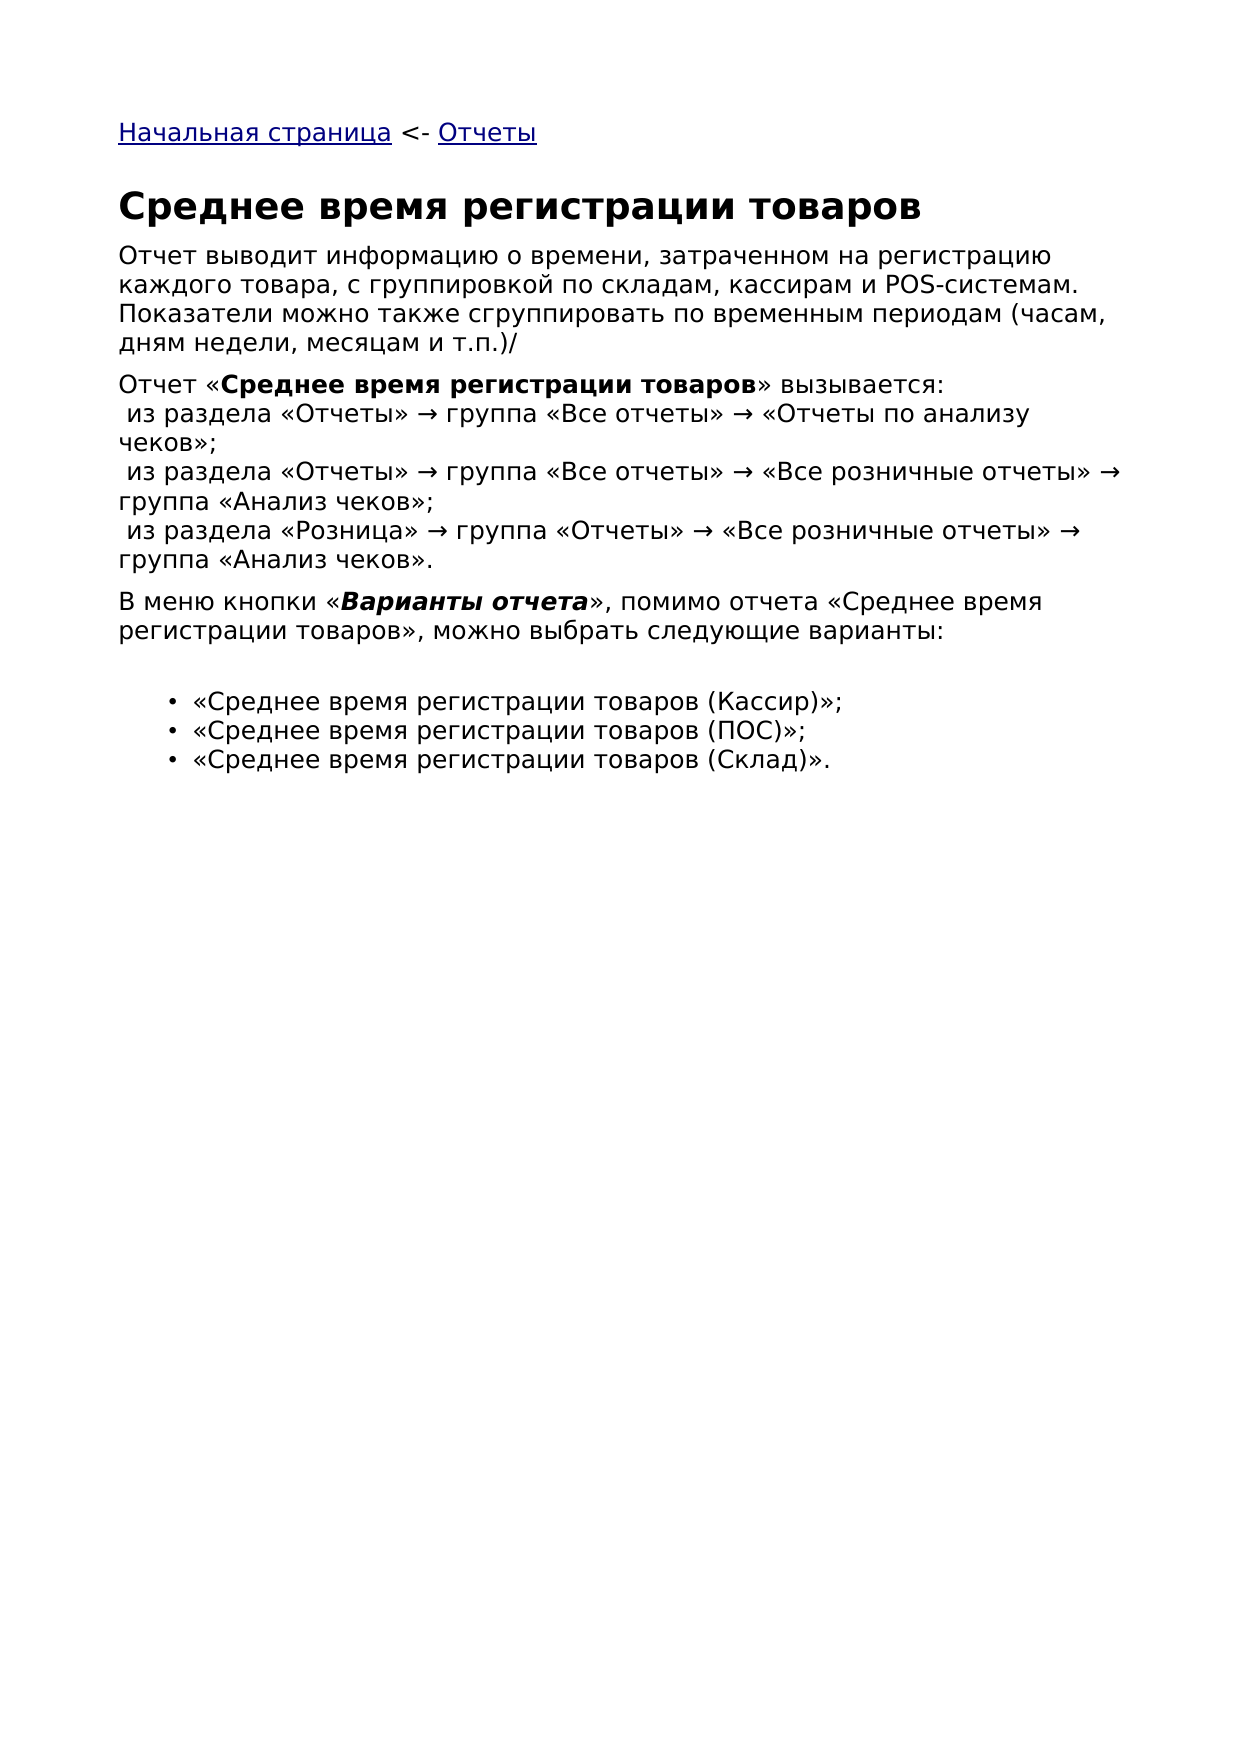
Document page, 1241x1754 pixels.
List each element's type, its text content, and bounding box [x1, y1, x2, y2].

subtitle Среднее время регистрации товаров [118, 185, 1122, 228]
list «Среднее время регистрации товаров (ПОС)»; [177, 716, 1122, 745]
text В меню кнопки «Варианты отчета», помимо отчета «Среднее время регистрации товаров», можно выбрать следующие варианты: [118, 587, 1122, 645]
text Начальная страница <- Отчеты [118, 118, 1122, 147]
list «Среднее время регистрации товаров (Склад)». [177, 745, 1122, 774]
list «Среднее время регистрации товаров (Кассир)»; [177, 687, 1122, 716]
text Отчет выводит информацию о времени, затраченном на регистрацию каждого товара, с группировкой по складам, кассирам и POS-системам. Показатели можно также сгруппировать по временным периодам (часам, дням недели, месяцам и т.п.)/ [118, 241, 1122, 358]
text Отчет «Среднее время регистрации товаров» вызывается: из раздела «Отчеты» → группа «Все отчеты» → «Отчеты по анализу чеков»; из раздела «Отчеты» → группа «Все отчеты» → «Все розничные отчеты» → группа «Анализ чеков»; из раздела «Розница» → группа «Отчеты» → «Все розничные отчеты» → группа «Анализ чеков». [118, 370, 1122, 574]
